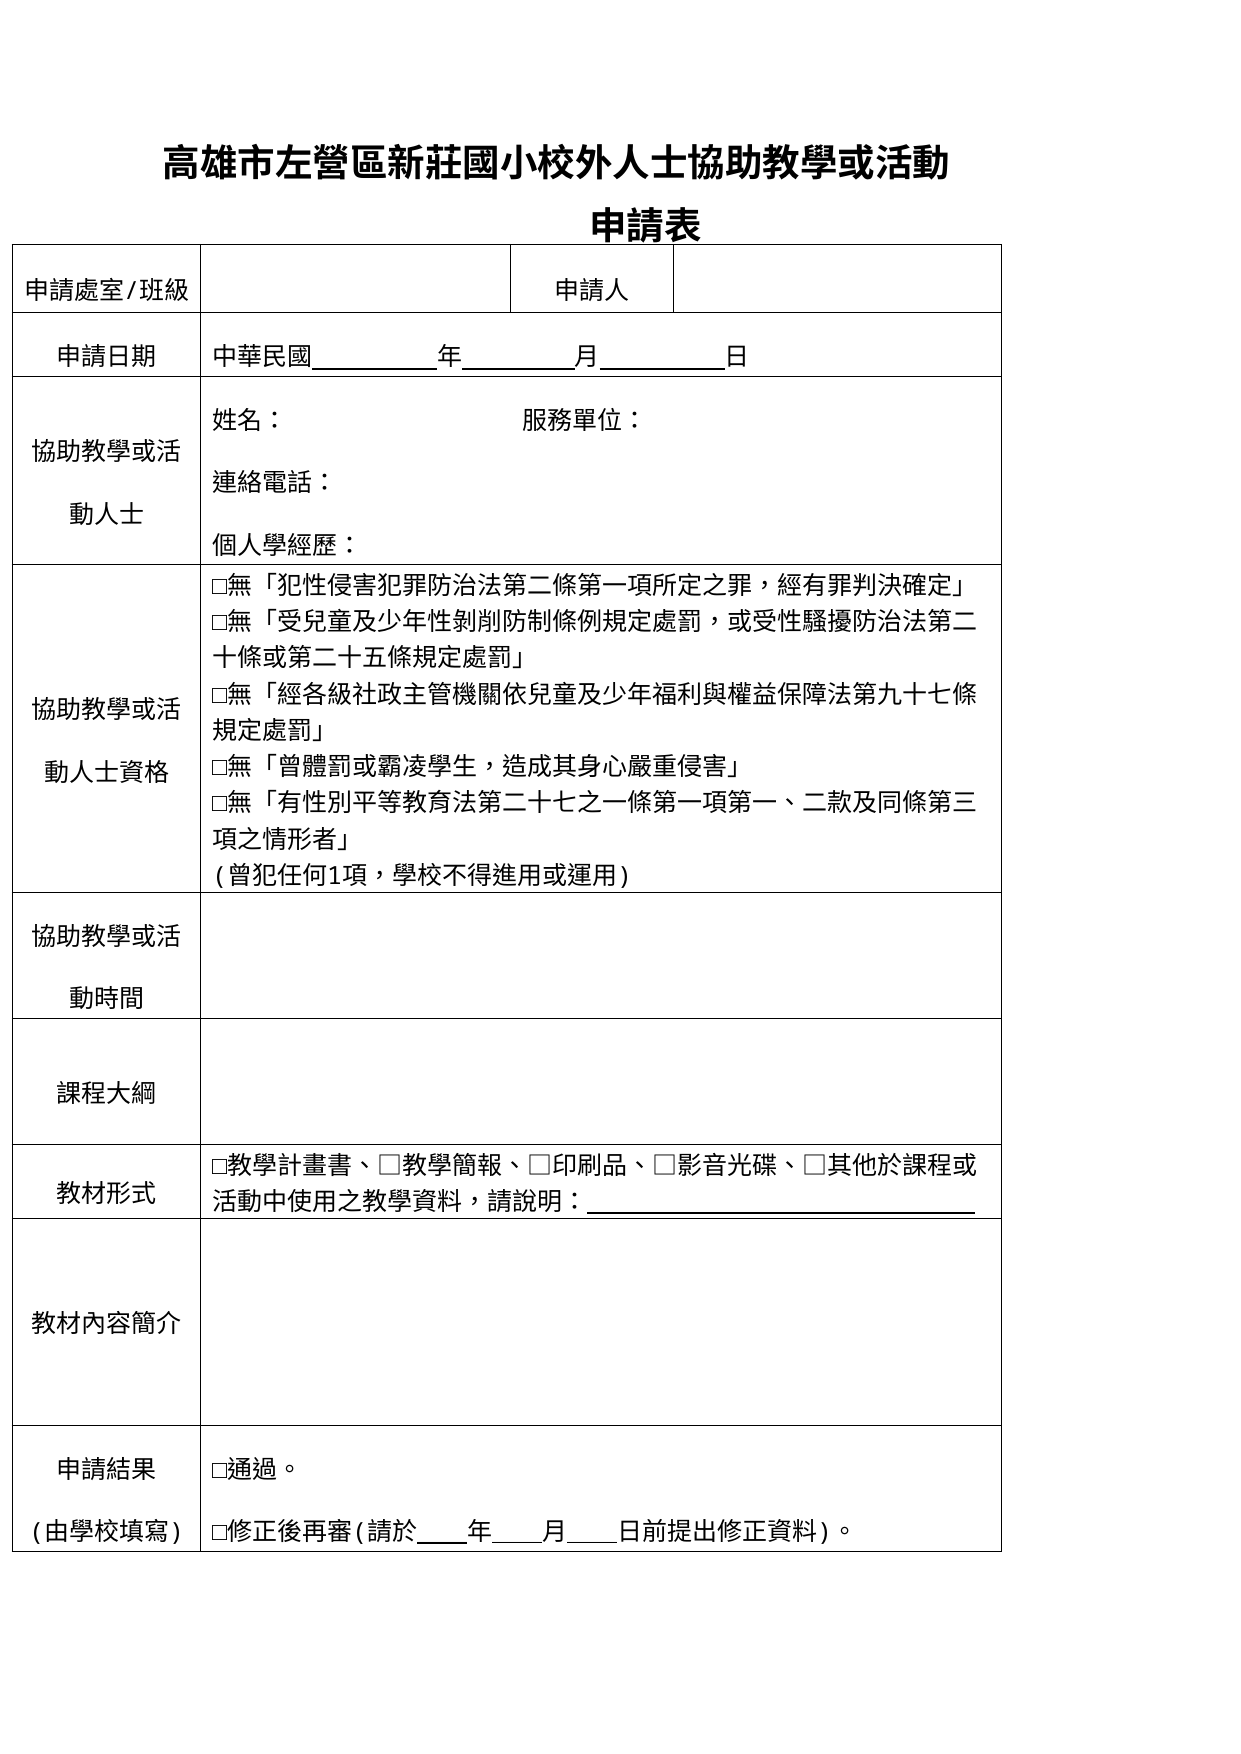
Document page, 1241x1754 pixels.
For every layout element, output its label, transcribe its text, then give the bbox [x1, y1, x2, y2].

table_cell 協助教學或活動人士 [13, 377, 200, 564]
table_cell 申請結果 (由學校填寫) [13, 1426, 200, 1551]
table_header [201, 245, 510, 312]
table_cell 服務單位： [511, 377, 1001, 564]
table_header [674, 245, 1001, 312]
table_cell □通過。 □修正後再審(請於＿＿年＿＿月＿＿日前提出修正資料)。 [201, 1426, 1001, 1551]
table_cell □無「犯性侵害犯罪防治法第二條第一項所定之罪，經有罪判決確定」 □無「受兒童及少年性剝削防制條例規定處罰，或受性騷擾防治法第二十條或第二十五條規定處罰」 □無「經各級社政主管機關依兒童及少年福利與權益保障法第九十七條規定處罰」 □無「曾體罰或霸凌學生，造成其身心嚴重侵害」 □無「有性別平等教育法第二十七之一條第一項第一、二款及同條第三項之情形者」 (曾犯任何1項，學校不得進用或運用) [201, 565, 1001, 892]
table_cell [201, 1219, 1001, 1424]
text 申請表 [163, 181, 1128, 244]
table_cell 教材形式 [13, 1145, 200, 1218]
table_header 申請處室/班級 [13, 245, 200, 312]
table_cell 姓名： 連絡電話： 個人學經歷： [201, 377, 511, 564]
table_cell [201, 1019, 1001, 1144]
table_cell 協助教學或活動時間 [13, 893, 200, 1018]
table_cell 中華民國 年 月 日 [201, 313, 1001, 376]
table_cell 教材內容簡介 [13, 1219, 200, 1424]
text 高雄市左營區新莊國小校外人士協助教學或活動 [163, 119, 1128, 181]
table_cell □教學計畫書、□教學簡報、□印刷品、□影音光碟、□其他於課程或活動中使用之教學資料，請說明： [201, 1145, 1001, 1218]
table_header 申請人 [511, 245, 673, 312]
table_cell 協助教學或活動人士資格 [13, 565, 200, 892]
table_cell [201, 893, 1001, 1018]
table_cell 課程大綱 [13, 1019, 200, 1144]
table_cell 申請日期 [13, 313, 200, 376]
